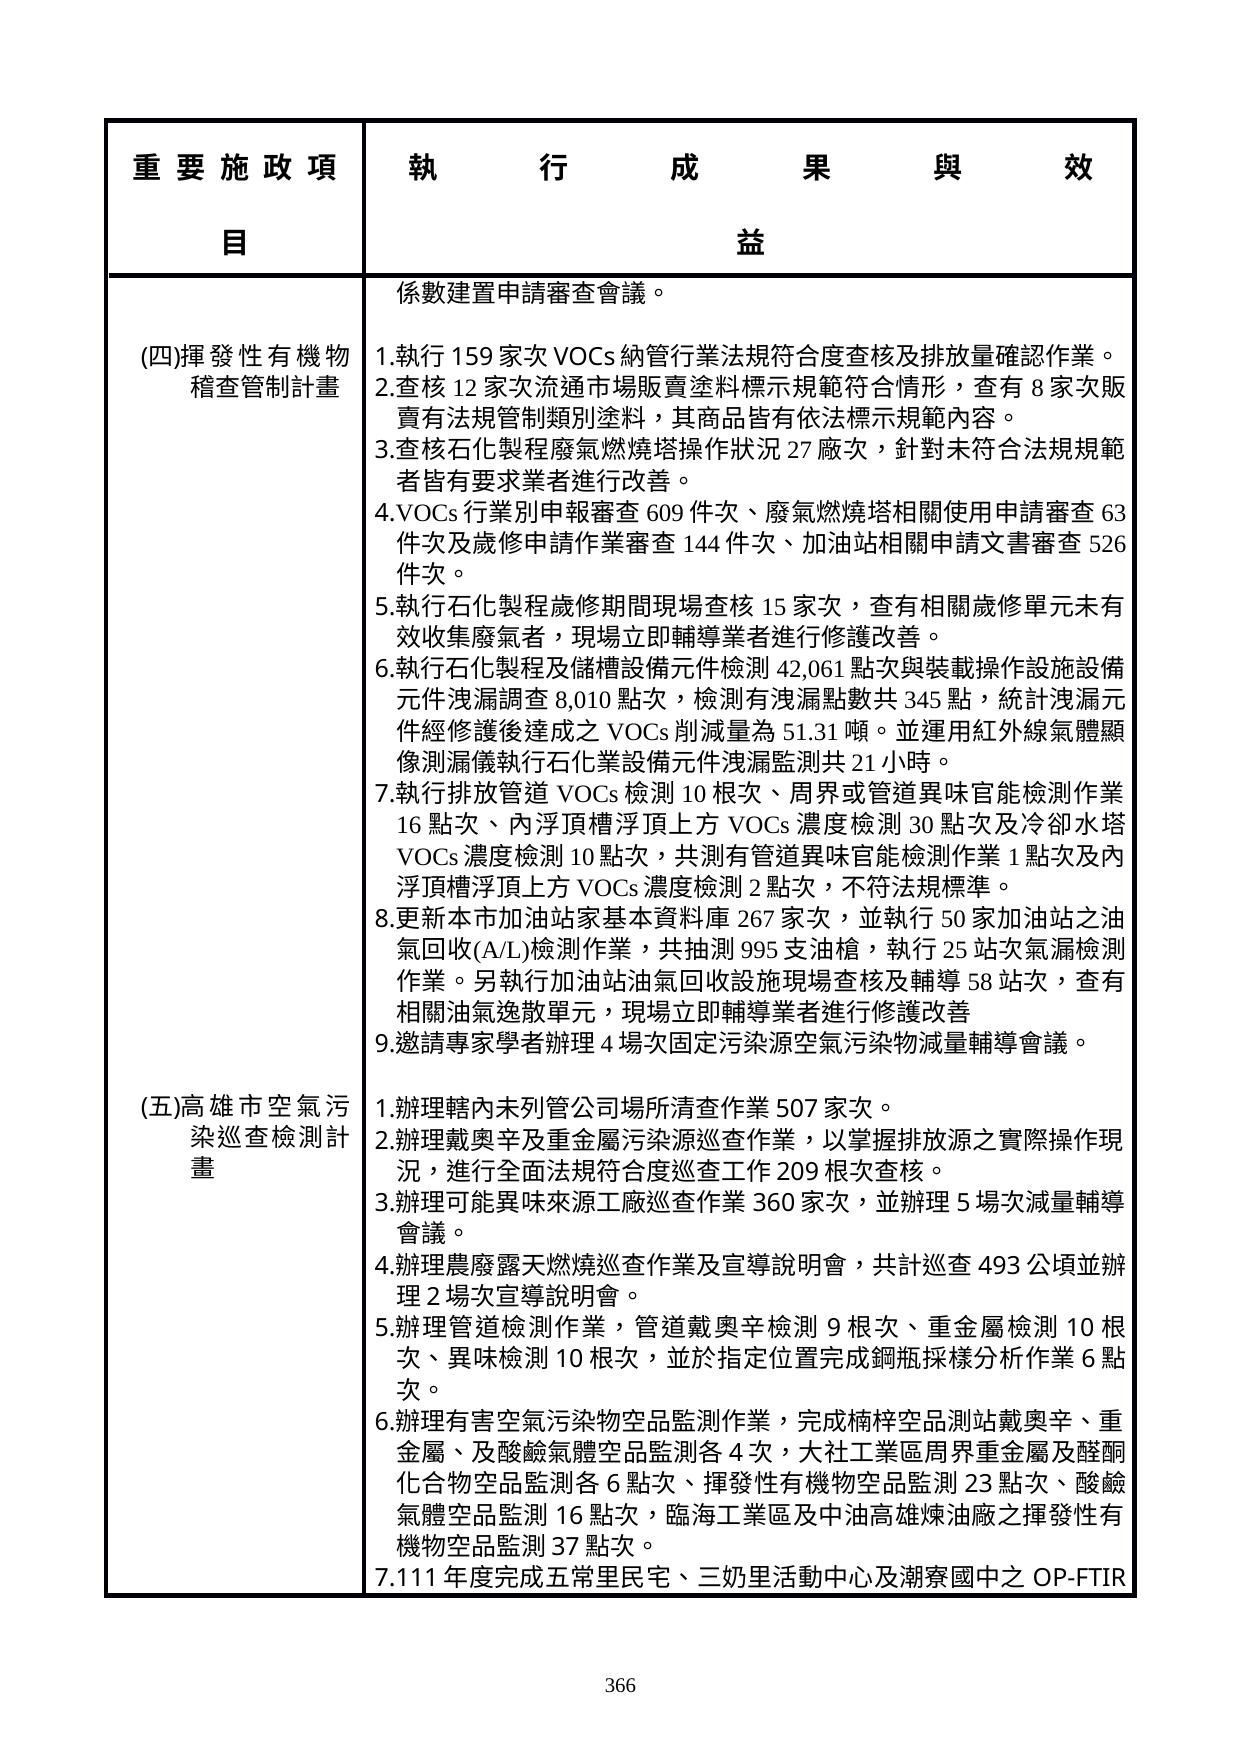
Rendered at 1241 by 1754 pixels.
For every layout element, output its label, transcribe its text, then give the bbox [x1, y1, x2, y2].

table_header 執 行 成 果 與 效 益 [366, 123, 1132, 273]
table_cell 壹、空氣污染防制及噪音管制 一、固定污染防制各項管制計畫 固定污染源許可管制計畫 固定污染源連續自動監測設施系統管理計畫 固定污染源空污費徵收計畫 揮發性有機物稽查管制計畫 高雄市空氣污染巡查檢測計畫 高雄市室內空氣品質管理計畫 高雄市餐飲業暨紙錢集中焚燒輔導計畫 高雄市補助餐飲業及攤商裝設或租賃空氣污染管末處理設備計畫 高雄市固定污染源總量管制管理計畫 二、逸散污染源管制各項計畫 加強街道揚塵洗掃計畫 營建工程空氣污染防制費徵收、審查暨查核計畫 河川揚塵管制 空品淨化區業務計畫 三、移動污染源各項管制計畫 降低機車空氣污染綜合計畫 執行柴油車排煙管制計畫 四、執行空氣品質維護管理計畫 空氣品質綜合研析及重點區域污染減量專案計畫 空氣品質惡化暨突發事故應變及防護計畫 高雄市精進空品感測器物聯網發展計畫 五、噪音振動管制 本市航空噪音補助 本市道路、鐵路及大眾運輸系統噪音管制事項 貳、土壤及水污染管理防治 一、水污染防治 流域污染調查與總量管理 民眾參與計畫 二、飲用水管理 飲用水水質監測及宣導 三、土壤及地下水污染防治 土壤及地下水調查及驗證工作相關計畫 土壤及地下水場址列管狀況 四、毒性化學物質管理 管制現況與宣導 五、環境用藥管理 管制現況與宣導 六、毒性化學物質災害防救 毒災聯防組織建置與訓練 毒災防救演練 參、垃圾集運、一般廢棄物回收、環境消毒及病媒防治、溝渠清疏、公廁管理及整修 一、垃圾集運、與資源回收 垃圾清運維護市容環境 二、一般廢棄物回收 提升回收量，降低垃圾清運量 三、環境消毒及病媒防治 依據「高雄市登革熱生態滅蚊防疫計畫」，持續配合市府「孳檢為主，消毒為輔」之登革熱防治策略 辦理「高雄市滅鼠週」前發放，以防治家鼠危害 四、溝渠清疏 每年清疏各行政區，並將每日清疏作業情形上傳溝渠清疏平台公告市民周知 每年汛期前完成易淹水路段清疏作業 五、公廁管理及整修 推動「全面提升優質公廁精進計畫」，加強公廁維護檢查 六、補助汰換老舊垃圾清運車輛計畫(中央補助款) （一）低碳垃圾車補助汰換 七、資源回收工作計畫(中央補助款) 推動資源回收工作，暢通資源回收管道，提升資源回收成效 八、清潔隊隊員人力補充 清潔隊員甄試，陸續分發進用 肆、都市廢棄物處理 一、都市垃圾處理 以多元化處理垃圾並邁向自動化之管理 以「再利用為主，最終處置為輔 」之政策，推動垃圾零廢棄目標 以掩埋處理解決本市不可燃、不適燃及緊急時廢棄物 之清理問題 執行衛生掩埋場管理計畫 二、事業廢棄物管理 建立事業機構事業廢棄物處理資料，查核管理各列管事業機構及立案之事業棄物清除處理機構 伍、環境影響估及公害糾紛調處 一、環境影響評估 審查環境影響評估案件暨監督查核管理 宣導環境影響評估 二、淨零城市及永續發展 辦理高雄巿永續發展會會議 建構永續淨零城市 執行低碳永續家園執行計畫 執行綠色消費及採購業務推動計畫 成立ICLEI辦公室，積極參與國際事務 三、公害糾紛調處 強化公害糾紛處理機制 公害糾紛宣導 陸、環境教育 一、辦理環境教育相關事項 辦理環境講習及環教第19條查核 辦理環境教育宣導及活動 國家環境教育獎(初選) 環境教育設施場所及環境教育機構認證 補助辦理環境教育計畫及環境教育人員認證 社區及志工培力 重塑清淨海岸風貌 向海致敬-海岸清潔維護 柒、環境污染稽查 一、環境稽查 違反環境衛生 稽查工廠(場)、營建工地空氣污染與噪音稽查成效 二、水污染稽查 人民陳情水污染案件稽查 飲用水稽查 依據環保署「110年度飲用水管理重點稽查管制計畫」，針對本市各項飲用水稽查採樣項目辦理情形 捌、環境污染檢驗 一、環境空氣品質監測 人工監測站 自動監測站及監測車 二、環境水體水質監測暨檢驗 河川水質監測 湖潭水質監測 三、飲用水檢驗分析 四、其他空氣、水質、廢棄物等檢測(包含地下水、事業廢(污)水、廢棄物檢驗分析、異味污染物量測) 五、噪音及環境中非游離輻射監測 環境及交通噪音監測 環境中非游離輻射監測 六、實驗室QA／QC檢驗 能力試驗計畫 實驗室認證 玖、中區資源回收廠 一、業務管理 回饋設施及環保教育宣導業務 二、垃圾焚化業務 垃圾焚化規劃 垃圾焚化操作 三、岡山廠垃圾焚化業務 垃圾焚化規劃 垃圾焚化操作 拾、南區資源回收廠 一、業務管理 一般事務 回饋設施營運 二、垃圾焚化操作 營運業務 操作業務 三、仁武廠區 業務管理 垃圾焚化規劃 垃圾焚化操作 回饋金之執行使用 回饋設施營運 拾壹、整體風險管理(含內部控制)推動情形 [108, 274, 362, 1593]
table_cell 賡續推動許可制度；確認固定污染源污染物排放量資料，並建立資料庫；111年1月至12月共受理固定源設置49件次、變更5件次、操作59件次、異動305件次、展延343件次及補換發證145件次，共計906件。 核發設置許可證60件、操作許可證653件。 執行703條製程許可證法規符合度查核，未依據固定污染源操作許可證規定操作之製程，依法進行告發處分。 執行41根次公私場所排放口定期檢測現場監督作業，確保檢測公司均依照標準流程進行檢測，以維護檢測數據之公正性。 執行展延通知及資訊公開通知，共計381件及235件。 辦理1場次之空污改善會議。 本市公告應連線第一批至第五批公私場所共有31家工廠109根排放管道，除中鋼公司4根次無法裝設儀器之管道外，其餘皆已完成連線；而非公告對象自行連線共有8根。根據最新公告之管理辦法所有連線工廠應傳送即時資料，目前已全數進行即時資料傳輸。 執行各項功能查核：相對準確度測試查核25根次、相對準確度測試監督26根次、標準氣體查核27根次、不透光率查核16根次、不透光率監督20根次、二氧化氮查核20根次、法規符合度查核84根次及現場評鑑5廠次。 111年辦理「CEMS管理辦法宣導說明會」1場次。 執行110年第4季~111年第3季空污費申報建檔共5,443家次，空污費審查共5,443家次，其111年度追繳金額為658萬元。 以「空污費網路申報及查詢系統」為比較基準，藉由現場查核、上下游比對及與固定空氣污染源管理資訊系統比對等方式，強化數據正確性及確認業者申報方式之合理性。其111年度共追繳空污費658萬元。 統計111年1-12月辦理收繳空污費共5億0,974萬餘元。 執行本市110年度現場查核作業，空污費針對SOx、NOx、VOCs及TSP等污染物進行現場查核，共計完成275家次；排放量查核共計76家次。 111年度共辦理2場次法規暨申報系統使用說明會，共邀集259家公私場所與會輔導；辦理2場次高雄市汽電共生鍋爐生煤使用管控研商會議，協商減煤56.8萬公噸；辦理1場次揮發性有機物自廠係數建置申請審查會議。 執行159家次VOCs納管行業法規符合度查核及排放量確認作業。 查核12家次流通市場販賣塗料標示規範符合情形，查有8家次販賣有法規管制類別塗料，其商品皆有依法標示規範內容。 查核石化製程廢氣燃燒塔操作狀況27廠次，針對未符合法規規範者皆有要求業者進行改善。 VOCs行業別申報審查609件次、廢氣燃燒塔相關使用申請審查63件次及歲修申請作業審查144件次、加油站相關申請文書審查526件次。 執行石化製程歲修期間現場查核15家次，查有相關歲修單元未有效收集廢氣者，現場立即輔導業者進行修護改善。 執行石化製程及儲槽設備元件檢測42,061點次與裝載操作設施設備元件洩漏調查8,010點次，檢測有洩漏點數共345點，統計洩漏元件經修護後達成之VOCs削減量為51.31噸。並運用紅外線氣體顯像測漏儀執行石化業設備元件洩漏監測共21小時。 執行排放管道VOCs檢測10根次、周界或管道異味官能檢測作業16點次、內浮頂槽浮頂上方VOCs濃度檢測30點次及冷卻水塔VOCs濃度檢測10點次，共測有管道異味官能檢測作業1點次及內浮頂槽浮頂上方VOCs濃度檢測2點次，不符法規標準。 更新本市加油站家基本資料庫267家次，並執行50家加油站之油氣回收(A/L)檢測作業，共抽測995支油槍，執行25站次氣漏檢測作業。另執行加油站油氣回收設施現場查核及輔導58站次，查有相關油氣逸散單元，現場立即輔導業者進行修護改善 邀請專家學者辦理4場次固定污染源空氣污染物減量輔導會議。 辦理轄內未列管公司場所清查作業507家次。 辦理戴奧辛及重金屬污染源巡查作業，以掌握排放源之實際操作現況，進行全面法規符合度巡查工作209根次查核。 辦理可能異味來源工廠巡查作業360家次，並辦理5場次減量輔導會議。 辦理農廢露天燃燒巡查作業及宣導說明會，共計巡查493公頃並辦理2場次宣導說明會。 辦理管道檢測作業，管道戴奧辛檢測9根次、重金屬檢測10根次、異味檢測10根次，並於指定位置完成鋼瓶採樣分析作業6點次。 辦理有害空氣污染物空品監測作業，完成楠梓空品測站戴奧辛、重金屬、及酸鹼氣體空品監測各4次，大社工業區周界重金屬及醛酮化合物空品監測各6點次、揮發性有機物空品監測23點次、酸鹼氣體空品監測16點次，臨海工業區及中油高雄煉油廠之揮發性有機物空品監測37點次。 111年度完成五常里民宅、三奶里活動中心及潮寮國中之OP-FTIR連續監測各計365日，另新設大社工業區南側OP-FTIR測站並執行連續監測計275日。 執行室內空氣品質巡查檢測計302場次，包含本市公告列管場所及預公告新增場所。 執行17家公告場所稽查檢測作業及13家非公告場所標準值檢測作業，其中一間醫療機構二氧化碳濃度超標，經改善後已符合標準。 本年度總計核發189家自主管理標章，包括公告場所68家優良級標章、109家良好級標章；非公告場所10家優良級標章、2家良好級標章。 辦理2場次室內空氣品質自主管理標章宣導說明會。 辦理2場次輔導改善會議，提供具體改善方案或建議予場所，作為其室內空氣品質檢討及改善之依據。 111年完成104家次寺廟巡查作業，其中新增擴充巡查寺廟基本資料2家次、更新維護寺廟基本資料102家次。於三大節慶辦理紙錢集中燒活動，總收運量為823.39公噸，以功代金本年度配合環保署政策推動全國性以功代金超商平台募款活動，111年度本市共新增4家社福團體加入，目前參與之社福團體計有19家；111年度以功代金響應金額約為新台幣108.7萬餘元，並於8月21日配合「淨零綠生活澄清湖環湖走騎活動」進行以功代金現場擺攤宣導；結合南區廠及仁武廠新設置紙錢專用金爐推動平日紙錢集中燒活動，統計至12月31日，共收運32.6公噸。統計111年紙錢集中焚燒及以功代金成果，推估約可減少燃燒紙錢866.86公噸，減少粒狀污染物污染物排放量3.05公頓。 111年餐飲業巡查作業完成巡檢405家次，其中包含「行政院環境保護署-餐飲業空氣污染防制設施管理辦法」納管之一定規模餐飲業共計列管75個單位、344家餐廳；此外，針對非屬一定規模餐飲業巡查61家次；配合召開1場次「餐飲業法規宣導說明會」；另辦理國中小教育宣導會議5場次。 受理申請餐飲業及攤商裝設或租賃空氣污染管末處理設備案件，已完成補助43家餐飲業，共計新增靜電機74台、水洗機7台、異味處理機2台及活性碳吸附裝置4台，其中設備採用購置方式有78台、租賃有9台，每年可削減懸浮微粒1.441公噸、非甲烷碳氫化合物7.015公噸。 完成排放量減量分析作業：高屏地區空氣污染物總量管制第一期程共列管468家既存固定污染源，統計至第一期程最後四季，實際減量約10,527公噸空氣污染物。 已核發削減量差額共99件，TSP、SOx、NOx、VOCs核發量分別為769.1、5,552、7,793.1、2,718.9公噸；並已有完成73件差額交易移轉案件，總交易移轉量合計為2,135公噸，及已辦理30家次固定污染源空氣污染物削減量差額抵換作業。 已完成74家次公私場所提出新設或變更固定污染源污染物排放量增量抵換來源案件申請會審審核，包含17家次新設或變更達一定規模案件及57家次未達一定規模之設置或操作許可證申請案件。 統計目前尚有實際削減量差額證明有效期屆滿辦理展延前，須將指定10%差額限交易予不同法人，包含：粒狀污染物約70公噸、硫氧化物486公噸、氮氧化物744公噸、揮發性有機物133公噸。另為優先掌握各公私場所向環保局提出收回申請意願，環保局已於111年12月9日函文各公私場所。 採用2部中型油電複合動力洗街車及2部小型掃街機具，針對本市PM10濃度較高行政區域，進行加強街道揚塵洗掃工作，111年度共計完成機具洗街8,509.12公里、機具掃街4645.66公里。 推估TSP削減量：181.54公噸；PM10削減量：34.20公噸；PM2.5削減量：7.99公噸。 執行道路普查300條及作業現場自主查核30條。 完成洗掃作業前後街塵負荷檢測成效評估工作，平均街塵負荷削減率為55.30%、坋土負荷削減率為53.30%。 111年度1-12月營建空污費共徵收7,038件，徵收金額326,945,805元。 111年度邀請本市營建業主、承包商、公家機關、大型營造公司等單位，舉辦「營建工程空氣污染防制費查核及巡查管制宣導線上說明會」2場次；並辦理技術轉移教育訓練1場次。 111年度10月辦理「營建工地智能管制新模式」成果記者會1場次，廣邀媒體記者宣導新式空氣污染防制設備，以達宣傳效果。 111年度1-12月共計完成20,775處次營建工地、河川疏濬工程等之(稽)巡查及建檔作業。其中，假日巡查數量達1,207處次。 公共道路洗掃清潔維護：針對公共道路之管線工程及污染之公共路面清潔執行維護作業，111年1-12月共有57家工地及72家工廠認養洗掃工區周邊道路，以加強維護周邊環境，統計111年1-12月度總洗掃道路長度為42,919.32公里，推估TSP粒狀污染物減量達592.29公噸。 111年度於高屏堰110及111年採售分離週邊計畫(右岸出料)、高雄市第95期市地重劃工程、高雄市第96期市地重劃工程、儲槽新建工程、新加坡商英特格股份有限公司高雄路竹園區廠房新建工程，等5處架設CCTV監控作業即時監控系統架設，以即時掌握營建工地防制設施完善及現場施工情形。 111年度1-12月共完成10場工地周界TSP檢測，另完成15點次施工機具油品抽測，檢測結果皆符合法規標準。 111年度1-12月共完成施工機具調查108件，施工機具排煙檢測(不透光)60件，有57台施工機具檢測值符合儀器測定認定標準1.0 m-1以下，並核發施工機具自主管理標章共計28張，另輔導工地裝設濾煙器10台。 辦理本市固定源散性粒狀污染物稽巡查作業，統計111年度1-12月完成1,907點次巡查作業，其中180件為假日巡查或機關指定。 111年度1-12月執行本市工業區路面巡查作業，共計完成548處次，2處次路面髒污案件，現場已立即改善。 協助執行營建噪音巡查作業，統計111年度1-12月完成363點次檢測數。 111年度1-12月完成港區37個巡查天，並參與港區裝卸業者說明會議，提供空氣污染防制相關意見供高雄港務分公司及裝卸業者們參考。 111年分別完成高屏溪裸露灘地里嶺大橋至雙園大橋間例行性巡查119天次。 111年辦理2場次高屏溪沿岸校園河川揚塵防護宣導說明會，宣導人數共約398人次。 111年辦理2場次高屏溪沿岸區里河川揚塵防護宣導說明會，宣導人數共約423人。 111年辦理1場次高屏溪河川揚塵預通報中級演練，參與人數約58人。 111年辦理1場次與環保署、水利單位及屏東縣環保局召開揚塵防制聯繫會議，主要討論目前河川揚塵防制現況、裸露地改善區域規劃及提出未來建議工作事項，以利後續本市對河川揚塵防制作為。 111年完成2次高屏溪裸露灘地衛星影像面積調查。 完成拍攝1部河川揚塵防制宣導影片，於辦理各項河川揚塵防制宣導作業時，提供民眾觀看，以達宣導成效。 建置及維護高屏溪沿岸揚塵預警及通報系統，除提供即時空氣品質預警訊息外，並提供相關氣象背景資料，作為後續預警通報之參考。 111年完成4次高屏溪沿岸裸露地分佈狀況及周邊污染源空拍。 111年針對高屏溪沿岸易發生河川揚塵污染路段共進20,234.5公里洗街作業TSP削減量達279.24公噸、PM10削減量達52.6公噸。 依據『高雄市政府空氣品質淨化區設置及管理要點』，持續推動公私有土地或國有非公用土地設置空品淨化區，111年度共計核定13案空品淨化區，其中5案已完工，8案不及於當年度設置，保留至112年執行，5案新增綠地面積3072M2、5處綠牆新增綠地面積244M2。 建置空品淨化區進行線上自主提報以及線上申報系統。更新環保署及本市空污基金補助設置之空品淨化區相關基本資料庫、綠化減碳及污染物淨化量資料庫、成果現況網頁。 全面推動441處空品淨化區自主管理，本年度完成本市空品淨化區200處基地現場查核作業，428處(經扣除13處無法提報)配合自主管理線上提報，提報率達100%。 完成70處基地碳匯量測作業，調查喬木數量4,404株，碳匯量總計為1,946.0236公噸/年。 完成441空品淨化區基地之綠覆率百分比之查核紀錄，並計算其平均綠覆率為96.81%。 辦理1場次空品淨化區績優單位頒獎暨空污基金補助宣導說明會、1場次空品淨化區認養維護說明會。 拍攝空品淨化區宣導影片一部、2處（4場次）校園喬木碳匯量測教學、1場樹木碳匯宣導活動、1場環境教育宣導，製作宣導品505份。 輔導15處考評成績較差且有意願配合改善之空品淨化區，完成實質改善工作。 完成本市三個行政區（大樹區、旗山區、美濃區）全區裸露地調查，另加強仁武區裸露地調查，以上共計巡獲15筆裸露地，面積約為2.0889公頃，經輔導改善後，裸露地綠化或改善總面積約1.9687公頃，改善完成率94.25%。 媒合40家企業及11個社區，認養43處空品淨化區。 持續更新及維護空品淨化區資訊網。 篩選忠義國小、愛群國小、大寮國中3處空品淨化區，輔導設置3面植栽教育解說牌，提升校園淨化區周邊運用功能。 已完成車牌辨識作業共拍攝305,675輛次，已定檢數247,902輛次，經車牌辨識作業查驗行駛中車輛定檢完成率為81.1%。 完成機車路邊攔檢2,558其中不合格數295輛次，不合格率為11.5%；檢測不合格機車已完成複驗改善290輛次，複驗改善完成率為98.3%。 111年淘汰1-4期老舊機車共58,750輛。 至111年12月止空氣污染物削減量部分，NOX削減量為91.6噸，PM2.5削減量為19.5噸，NMHC削減量為447.7噸，CO削減量為1,272.0噸，主要的削減量來自定檢不合格機車調修改善、老舊機車淘汰、未定檢機車路邊攔檢不合格複驗改善。 受理申請汰舊1-4期車案件，完成審查並符合累計5,772件，已完成撥款補助累計共4,626件。受理高雄市汰舊並新購電動二輪車申請，完成審查並符合計3,266件，已撥款補助計2,631件，受理高雄市純新購電動二輪車申請，完成審查並符合計6,272件，已撥款補助計5,366件。另受理汰舊並新購七期燃油車申請，完成審查並符合計2,506件，已撥款補助計1,995件。 辦理機車排氣檢驗站線上教育訓練2場。 完成海報512張。 完成年度充電站巡檢工作65座及使用率低充電站拆除或轉移20座公共充電站。 完成年度汰舊老舊機車補助、機車排氣定檢、機動車科技執法噪音…等，相關宣傳及成效新聞稿3則及粉絲團文章製作8篇。 111年柴油車檢測排煙共14,034輛次，執行站內全負載及無負載檢測共計有9,975輛次，站內檢測不合格車輛有340輛，不合格率為約3.4%。 完成路邊攔檢排煙共387輛次,不合格為120輛次,整體不合格率為約31.0%。 柴油車油品檢查9,363輛次，抽油送驗40件進行含硫量檢測，其中有2件檢驗不合格，平均不合格硫含量濃度為46ppmw。 維護0800-721721免付費電話預約檢測系統。 落實推動柴油車自主管理制度共計簽約有5,692家，加入柴油車自主管理總車輛數共15,144輛次。 推動「保養為主、檢驗為輔」落實使用中柴油車保檢合一制度，環保局已完成13家柴油車認可保養廠，輔導建置執行排煙檢測能力，以落實車輛檢修品質，有效管制柴油車污染；推動認可保養廠授權為定檢示範站執行柴油車排煙檢測作業，共已有12家認可的保養廠檢驗能力評鑑合格，其中有9家已配合設立定檢示範站，協助檢驗本市柴油車輛，111年共計完成3,652輛檢驗，並提供檢測補助費用共711,000元。 推動「行動檢測站」到場檢測服務作業，結合柴油車自主管理措施，檢驗符合標準即可核發分級標章，並優先以公務單位做起，先公後私，逐步擴大服務對象。111年持續於高雄港區及台糖大型車停車場設置行動檢測站提供業者免費檢測服務；另外為管制配合運送四大超商之柴油物流車輛及進出焚化廠之廢棄物清除處理柴油車輛，協助至統一速達、捷盛運輸及億裕通運行動檢測服務；另外未擴增服務對象，協助至台電公司各營業處協助檢測作業。111年共計完成檢驗1,342輛，核發1,340張自主管理標章。 劃設本市第一期空氣品質維護區，已於110年8月5日完成公告，111年2月5日生效實施，管制範圍包含澄清湖、駁二藝術特區及壽山動物園等3處風景區，管制對象：出廠滿5年以上之柴油大客車，需有1年內排煙檢驗合格紀錄；出廠滿5年以上之燃油機車，需完成年度定檢。統計111年進出車輛符合率已超過9成。 劃設本市第二期空氣品質維護區，已於111年10月20日完成公告，112年4月20日生效實施，管制範圍包含高雄港區第一至第六貨櫃中心，管制對象:出廠滿5年以上之柴油大貨車及曳引車需有2年內排煙檢驗合格紀錄。 規劃本市鹽埕國民小學為第三期空氣品質維護區，出廠滿5年以上之燃油機車，需完成年度定檢，已於111年10月17日送環保署審查。 鼓勵燃油市公車汰換為電動市公車，每輛汰換補助30萬元。 蒐集本市及鄰近空品區環境背景與空品資料，以瞭解環境負荷及空氣品質現況。本市懸浮微粒濃度及臭氧小時平均值109年已達空氣品質標準且皆符合二級防制區標準、細懸浮微粒(PM2.5)標準(手動)檢測方法監測的年平均濃度已由102年30.7μg/m3降至111年12月底16.9μg/m3。 分析本市空氣品質監測站監測資料。 整合分析轄區內各類污染源空氣污染物排放清單。 依空氣品質現況、未來發展趨勢及本市地方特色，研擬各項空氣品質管理目標與對策，並檢討修正本市空氣污染防制計畫。 協助有效管理各項空污執行計畫及定期追蹤檢討執行成效。 整合各項空氣品質管理成效宣導成果，並辦理1場次成果發表宣導活動，參與人數達2500人。 空氣品質管理中心系統中建置緊急應變查詢處理系統，整合GIS圖資功能，提供空氣品質資料、氣象資訊、工業區環境監測資訊、CEMS資料、固定污染源相關查詢功能，並於地理資訊系統內以圖示、圖表顯示查詢結果；另提供固定污染源行動資料庫，包括後端支援伺服器資料與終端平板電腦設備同步，提供同仁可於外部查核直接調閱相關資料。 維護OPEN DATA資料格式，提升資訊公開化。 視空氣品質狀況，啟動空氣品質惡化相關防制措施，111年共啟動143天。 107年建置感測物聯網初期，於本市四大工業區內設置感測器；108年擴大至北高雄及小型產業聚落，109年則加強交通源感測；於110年度針對全數感測點位進行重新盤點，針對「民眾陳情熱區」、「工業區鄰近社區」及「縣市邊境」強化並遷移點位新設，以提升本市整體感測能量。 111年度共完成全數1,350點微型感測器目視檢查作業2輪(累積2,700點次)及558台抽樣比對作業，另110年及111年度環保署委派第三方查核作業其滿意度達93.8%及90%，符合環保署相關規範，透過完整多元查核確認，確保整體感測數據品質。 定期分析本市空氣品質微型感測點監測數據，掌握污染熱點區域及好發時段，作為空氣污染稽核輔導應用參考，以提升稽查成效，相關計畫運用微型感測器感測分析之污染熱區，於111年1月至12月成功裁罰件數為18件，累積開罰529.904萬元。 111年1月至12月針對重大污染事件，提供即時空品資訊，判斷污染影響範圍，縮短應變時間，對於火災、揚塵污染、工廠異常運作等累積應用62件次。 111年辦理4場次空氣品質及空氣污染認知宣導活動，建立大眾對於空氣盒子、微型感測器數據與環署測站的差異認知。 111年度審查案件數，合計共6件。初審及現勘後全數合格，已函送高雄國際航空站辦理後續複審事宜。 交通噪音監測：111年度完成本市各噪音管制區民眾陳情交通噪音監測共13件。 配合行政院環境保護署年度工作重點，執行「111年度工業區水污染防治管理計畫」，稽查324次、採樣324次。 推動排放許可、申報制度，以確實有效管制污染源；111年列管之水污染源3,343家，包含公共下水道系統6家、社區下水道系統100家、工業區下水道系統11家及指定地區場所專用下水道29家，餘為排放地面水體者之事業單位3,197家，均依法要求申請廢(污)水排放許可證(文件)列管。 截至111年12月底轄境內水污染防治許可案件共1,262件，依申請案件類別統計，申請水污染防治措施計畫者有329件、排放地面水體許可證145件、簡易排放許可文件229件、貯留許可文件99件、營建工地逕流廢水削減計畫394件、廢水管理計畫9件、試驗計畫書3件、CWMS措施說明書及確認報告書54件。 另督促事業及污水下水道系統依規定設置廢(污)水處理專責單位或人員，目前實際設置專責單位90家，甲級專責人員94家，乙級專責人員289家。 落實使用者付費原則，針對本市排放地面水體之事業完成169家次水污染防治費查核作業。 配合行政院環境保護署年度工作重點，推動畜牧糞尿資源化政策，111年輔導24家畜牧場核准使用沼液沼渣作為農地肥份使用。 獲環保署補助建立轄內沼液沼渣肥分使用運輸施灌體系，統計至111年12月31日止，共完成沼液集運2481趟次、集運施灌量9362.5噸。 111年9月16日辦理1場次水污染教育訓練，對象為環保局人員，教育訓練課程為：「新水系統簡介及操作技術轉移活動」。 111年度辦理事業水污染防治法規說明會於7月25日、7月27日、8月22日、8月23日、9月6日及10月5日、10月12日、10月13日的上下午，共11場，對象為本市列管事業(包含畜牧場、社區大樓等)，說明會主題為「畜牧業水污染防制法暨資源化期程說明暨常見違規樣態說明」、「已通過用戶(畜牧戶、農戶)進行沼液沼渣施灌說明」、「新申請媒合沼液沼渣農地肥分使用說明宣導」、「111年高雄市水污染防治法法規宣導說明會」等。 於111年9月19日公告修正「後勁溪流域廢(污)水氨氮排放總量管制方式」，並即日生效。 辦理「水環境巡守隊淨溪淨川暨水質檢測活動」共計13場約460人參與。 於111年12日4日辦理水環境巡守隊成果發表會，感謝水環境巡守志工這ㄧ年來，對高雄市區內水環境品質辛苦的維護，及增進巡守隊彼此間的交流，加強巡守隊與環保局間的聯繫。 持續監控本市飲用水水質、並加強進行自來水水質監測、包盛裝飲用水水源水質稽查與水源供應許可證之核發，掌握水質狀況，以確保本市飲水之安全。 執行自來水配水系統用戶管線固定點採樣共完成562件，合格562件，合格率100%，不合格項目已立即要求自來水事業改善完成；簡易自來水抽驗水樣8件，合格8件，合格率100%。 執行自來水淨水場水源水質稽查計48場次，合格率100%；執行簡易自來水水源水質稽查計9場次，合格率100%。 執行飲用水連續供水固定設備稽查430件，合格率100%；抽驗水質323件，合格率100%。 執行自來水水質處理藥劑稽查12件，合格率100%；採樣檢驗藥劑12件，合格率100%。 執行包裝及盛裝飲用水水源查驗29件，合格率100%；盛裝水站(加水站)核發水源供應許可證364件次，稽查196件次。 飲用水水源水質保護區或飲用水取水口一定距離內之土地申請查註案件476件，查註地號為3300筆。 天然災害發生時，飲用水安全維護之宣導： 111年5月16日飲水設備維護好，你我飲水沒煩惱/高雄市政府環境保護局臉書。 111年7月24日飲水設備維護好，你我喝水沒煩惱/高雄市政府環境保護局臉書、環保局稽查飲用水設備及抽驗水質均合格/中華日報、飲水設備維護好，你我喝水沒煩惱/蕃薯藤。 111年度辦理「安全飲用水宣導」之活動於111年3月21日、3月23日、6月17日、7月26日、8月24日、10月21日共辦理9場次，參與人數共計836人，對象為高雄市加水站水源供應業者、民營運動場館及學校師生，宣導主題為「安全飲用水、水源供應許可管理辦法、飲用水連續供水固定設備使用及維護管理辦法」及「DIY簡易淨水系統實作」等。 111年度高雄市土壤及地下水調查及查證工作計畫： 完成305組土壤樣品及60口次地下水監測井採樣分析工作業。 執行本市548口地下水監測井巡查作業暨98口外觀維護、25口井體修復、69口井況評估、14口再次完井、5口異物排除、1口標準監測井設置、22口標準監測井廢井、27口簡易井設置及5口簡易井廢井等作業。 每月一次場址現場監督查核工作。 協助2件法律訴訟案、1件次法律訴願案。 辦理5場次(15小時)土壤及地下水污染整治技術與相關法令教育課程、3場土污法相關法規說明會及5場次校園土壤及地下水污染預防觀念宣導說明會。 辦理線上審查本市今年4次約907家貯存系統申報資料；執行本市16處地下儲槽系統基本資料及法規符合度查核及20處具高污染潛勢地下儲槽系統預防性體檢工作，並協助審核。 執行並完成386處地上儲槽系統法規符合度確認及輔導工作。 「高雄市地下水污染場址管理計畫(計畫期程至111年6月)」： 工業區場址定期監測管理，針對4處目標工業區與場址之監測最佳化與評估污染團變動，並建立工業區污染潛勢風險地圖。本計畫四季(109年09月至111年03月)一共完成地下水採樣254口次，包含臨海工業區60口、仁美地區23口、楠梓園區147口與高雄園區24口等四處工業聚落，掌握污染濃度趨勢變化。 執行中油大林廠油槽區高污染潛勢土壤調查點位，共計56點次；豐枯水期地下水採樣調查，共計10口次。 完成建置4處污染工業聚落污染潛勢風險地圖及模擬污染情形。 仁美模場共完成3次藥劑灌注、3次甲烷抑制劑投入及執行21次現場採樣。 111年05月31日辦理HGCP模式模擬教育訓練1場次，對象為環保機關承辦，教育訓練課程為：「HGCP模式模擬技術教育訓練」。 「高雄乙烯事件緊急應變暨周邊場址監督管理計畫(計畫期程至111年8月)」： 完成乙烯場址應變後污染通量評估24組及場址周界豐水期監測6組，掌握應變成效及地下水周界變化。 完成乙烯場址緊急應變，累計涵蓋高濃度污染回收約5.345公噸及地下水生物循環系統進行污染邊界攔阻，添加生物營養鹽累計約3,021.9L，使下游周界標的污染濃度因大幅下降99 %。 完成乙烯場址專家諮詢委員會1場次、教育訓練2場次及影像記錄1件次。 完成設置原住民會館連續氣體監測器，並配合每周FID監測至少1次。 專案管理苓雅區及前鎮區4處污染場址，並每月定期巡查。 「中油高煉廠土壤與地下水污染監督管理與專業技術支援計畫(計畫期程至113年10月)」： 執行第三區土壤污染改善完成查證作業，計執行160點次土壤VOCs及TPH分析作業。 執行第1-1區及第三區地下水污染改善完成查證作業，計設置22口簡易井、9口標準井，及執行30口次地下水VOCs及TPH分析作業。 執行第三區離地改善土方改善完成查證作業，計執行61點次土壤VOCs及TPH分析作業。 執行第1-1區土壤及地下水污染改善完成查證作業，計執行5點次土壤VOCs、TPH分析作業及設置2口簡易井、執行2口次地下水VOCs及TPH分析作業。 累計執行70次第三區改善區每日巡查作業及55次第四區周界異味巡檢作業(每2週1次)，另執行24次廠內列管場址現場查核作業(每2週1次)及12次廠外列管場址現場查核作業(每月1次)。 協助辦理6場次中油高煉廠監督查核會議。 完成123件報告審查及協助辦理17場專案分組會議。 「高雄市鼓山區內惟段九小段54及55地號污染場址調查評估計畫(計畫期程至112年12月)」： 完成54及55地號第一階段土壤補充調查採樣及現場篩測，共計執行50點次土壤重金屬分析作業,總採樣進尺數量198公尺。 完成54及55地號第二階段土壤補充調查採樣及現場篩測,共計16點次,總進尺58m。 累計執行8次控制場址巡查，每次共4場次(每月1次)，另有完成一次空拍巡查作業（每半年一次）。 完成承諾廠址三維數位圖資拍攝。 「110年度高雄市土壤及地下水品質監測及管理計畫(計畫期程至111年5月)」： 每月一次場址現場監督查核工作(彌陀區及燕巢區)。 完成37組土壤樣品分析及110口地下水監測井採樣分析工作。 協助辦理1件法律訴訟案。 每四個月定期審查本市加油站申報資料；執行本市21處地下儲槽系統基本資料及法規符合度查核。 完成土污法八九條公告事業判定580件；土壤污染評估調查及檢測資料審核21件；公告事業現場查核25家。 辦理1場次土壤及地下水污染整治技術與相關法令教育課程或訓練。 「111年度高雄市土壤及地下水品質監測及管理計畫(計畫期程至112年5月)」： 每月一次場址現場監督查核工作(彌陀區及燕巢區)。 完成51組土壤樣品分析及9口地下水監測井採樣分析工作；1口2"監測井設置。 協助辦理1件法律訴願諮詢服務。 每四個月定期審查本市加油站申報資料。 完成土污法八九條公告事業判定1054件；土壤污染評估調查及檢測資料審核43件；公告事業現場查核40家。 辦理2場次土壤及地下水污染整治技術與相關法令教育課程或訓練。 本市已公告及列管之土壤、地下水污染場址總計62處，包括16處整治場址、39處控制場址、4處應變措施計畫場址及3處地下水受污染限制使用地區，列管面積約664公頃。 本市111年度異動公告列管之土壤、地下水污染場址為1處，由控制場址變更公告為整治場址。 本市111年度解除公告列管之土壤、地下水污染場址總計9處，包括2處整治場址、7處控制場址及3處應變措施計畫場址。 本市111年度合併公告列管之土壤、地下水污染場址總計5處，其中2處「楠梓區高楠段410、411地號」及「楠梓區高楠段27等21地號」合併為「楠梓區高楠段410等23筆地號」；其中3處「楠梓區高楠段324等5筆地號及後勁段月眉小段735地號」、「楠梓區高楠段327等3筆地號」及「楠梓區高楠段405等8筆地號」合併為「高楠段327等13筆地號及油廠段10地號」。 111年度共召開本府土壤及地下水污染改善推動小組2場次及專案分組委員44場會議。 輔導本市493家列管毒化物業者依毒性及關注化學物質管理法規定運作，現場輔導查核共計863家次，告發18件，辦理毒性化學物質運送聯單報備及變更共56,909件。 審核及核發毒化物許可證、登記文件、核可文件、關注化學物質核可文件、專責人員設置等新申請、換發、補發、展延、註銷案件共677件。審核「危害預防及應變計畫」、「運送之危害預防及應變計畫」、「應變器材、偵測及警報設備設置及操作計畫」共488件。 會同警察及監理單位人員實施「高雄市加強毒性化學物質運送管理聯合輔導稽查實施計畫」，計畫期間計攔檢113車次，攔查結果符合規定。 因應行政院環境保護署於110年8月20日日公告硝酸銨及氫氟酸為具危害性關注化學物質，111年度針對公告前已運作具危害性關注化學物質硝酸銨及氟化氫之業者執行查核輔導共60家次，輔導運作業者應於公告規定期限完成運作紀錄申報、容器包裝標示、取得核可等相關規定事項。 本年度邀請專家學者針對毒化物運作業者發生毒化災或火警事故，並擇毒性化學物質達分級運作量之業者執行現場勘查輔導，提供毒化物運作業者改善建議，共5家。 111年3月23日辦理2場次毒性及關注化學物質管理法規宣導及系統操作說明會、111年8月2日辦理2場次毒性及關注化學物質管理法規宣導及系統操作說明會、111年11月30日辦理1場次毒性及關注化學物質管理法規宣導暨系統操作宣導說明會。 111年3月2日及111年11月28日辦理2場次學校安全使用化學物暨食安宣導活動、災害防救疏散避難宣導活動及演練及運作化學物質宣導說明會。 111年12月22日辦理1場次毒化物釋放量減量暨毒災聯防組織成果宣導交流會。 加強環境用藥製造、販賣業及病媒防治業之查核，並辦理環境用藥製造、販賣業及病媒防治業之許可執照審核，共計列管環境用藥製造業3家、販賣業61家、病媒防治業194家、告發處分55件。 111年1至12月依據環境用藥管理法相關規定，加強偽造、禁用、劣質環境用藥及其標示查核，計查獲偽造、禁用、劣質環境用藥36件；執行市售環境用藥標示查核901件，環境用藥廣告查核240件。 環境用藥宣導： 111年03月06日發布新聞稿選購「有照」環藥商品，切勿「無照」上網販售、111年06月11日於新聞稿及社群網站發布「害蟲防治找專業 環境清理最重要」、111年4月4日發布社群網站環藥小學堂-安全用藥沒煩惱、111年6月8日聯合報111年夏季旅遊專刊刊登「環藥選購看字號，網路販售需有照」、111年6月11日於新聞稿及社群網站發布「害蟲防治找專業 環境清理最重要」、111年8月12日發布社群網站偽造環藥勿網拍 合法輸入省荷包、111年10月05日發布社群網站選購環「藥」有4「要」安全用藥沒煩惱。 111年6月24日辦理1場次環境用藥法規宣導說明會、111年11年11日辦理2場次環境用要法規及資訊系統操作說明會。 除草劑宣導： 111年03/12、04/25、05/15、06/27、07/19、08/13、08/31、09/19、10/08、12/19於社群網站宣導非農地禁用除草劑、111年11月12日發布社群網站環藥使用照步來 無照廣告尚母湯。 毒災聯防組織編制規劃： 本市列管毒性化學物質運作廠商達447家，為能即時於毒性化學物質災害事故發生時，迅速啟動聯防組織成員協助救災，依區域及毒化物特性分為13組，並不定期辦理相關訓練課程，以加強現場應變人員對毒災處理程序及應變設備操作之熟悉程度。 毒災聯防組織訓練： 111年4月22日辦理內部教育訓練及技術轉移1場次，課程內容為「運用毒災防救管理資訊系統進行毒災線上沙盤推演」、「攜帶式氣體偵測器進行原理操作及維護保養說明」。 111年10月17日辦理內部教育訓練及技術轉移1場次，課程內容為「壓力情境體驗迷宮實作」、「災害現場資訊及溝通技巧」。 111年04月21、25日、111年5月3、12日、111年9月26日邀集本市毒災聯防組織成員，辦理「111年度高雄市毒災應變單位及聯防小組緊急應變實作訓練」，共計10場次。 無預警通聯測試： 針對本市毒化物運作業者辦理毒化物運作場所災害通聯測試，111年度共計辦理33場次。 現場無預警測試： 針對本市毒化物運作業者辦理現場無預警測試及毒災沙盤推演，以隨機抽測方式對工廠單位進行施測，由現場人員立即進行應變處置，加強廠方救災應變能力，111年度共計辦理23場次。 111年3月31日本市配合辦理「高雄市111年全民防衛動員暨災害防救(民安8號)演習」。 111年11月22日辦理「111年度毒性化學物質災害應變中心開設模擬演練暨災害防救工作會議」。 111年11月28日辦理「高雄市前鎮區毒化災疏散避難宣導活動及演練」。 111年12月6日辦理「高雄市毒性及關注化學物質災害應變演練」。 擇定本市仁武及大社工業區作為本年度災害疏散避難規劃之標的。藉由ALOHA模擬模式針對大發工業區範圍內之毒化物運作場所進行毒化物災害風險潛勢分析，並將風險潛勢結果透過地理資訊系統進行圖層套疊，評估鄰近收容點之適切性。 每週垃圾清運5日，全年清運467,677公噸。 本市實施垃圾不落地措施，包含各級公私立學校，民眾配合良好，不僅減少垃圾堆置點及髒亂產生，同時提升市容景觀。 維護市容環境，每日執行人力清掃慢車道，111年人力清掃街道面積 1,627,879,479 平方公尺；111年掃街車清掃快車道面積 354,543,891平方公尺。 廚餘回收每週隨垃圾車回收5日，111年廚餘回收量41,955公噸，回收率2.97%。 資源回收每週每條清運路線由資源回收車回收2日，111年資源回收量883,858公噸，回收率62.61%。為維護市容觀瞻及增加停車位，廢棄車輛委託民營拖吊，111年移置汽車373輛、機車2,195輛。 「高雄市巨大廢棄物回收再利用廠」， 111年度巨大廢棄物回收再利用18,179公噸、回收再利用率90.310 %。 與環保杯租賃業者(杯特股份有限公司)合作，成功輔導17家業者及40家門市加入推動循環杯租借服務，總計借出3,568杯，循環杯平均使用率0.6%。 111年輔導高雄市願意提供環保外送服務共計有88家業者，總計環保外送494次，減少32,940個一次用免洗餐具使用(包含紙餐盒、免洗筷及塑膠湯匙等)，預估減少450.18公斤一次用產品垃圾量。 辦理111年度回收達人資源回收兌換活動(含區隊活動)、廢乾電池限時競賽回收月活動及希望種子資收站兌換活動，回收廢乾電池7,400公斤。 查核輔導政府部門、學校、百貨公司及連鎖速食店等一次用塑膠吸管使用情形254家次(1至11月)。 登革熱防治作業持續配合市府「孳檢為主，消毒為輔」之登革熱防治策略，除進行本府各機關、學校、團體及公私場所登革熱病媒蚊孳生源之清除、輔導及檢查外，並特別加強宣導一般民眾對於室內外環境孳清工作之重視。 環保局所屬各區清潔隊配合各區公所列管之空地髒亂資料，由區公所先行確認複查後，函請環境髒亂空地之所有人限期改善，並由環保局配合督促改善。若屆期經稽查仍未改善，環保局則依廢棄物清理法予以告發處分。 針對確定及疑似病例個案周遭，加強其室內外緊急防治工作(含孳生源清除、孳生源檢查及戶內外消毒)。 111年仍配合本府『生態滅蚊』之策略，工作上則以『孳檢為主、消毒為輔』，實務上由環保局登革熱防治隊及各清潔隊於平日進行室內外孳檢工作，於有發現孳生源時，再進行必要之噴藥消毒工作，一方面避免藥劑噴灑過度污染環境及病媒蚊產生抗藥性、一方面亦避免民眾因過度噴藥爆發民怨。 針對登革熱高風險及列管場域，由登革熱防治隊及各區隊派員續進行孳檢工作以降低病媒蚊密度，另為呼籲民眾落實登革熱居家防治，落實執行公權力並搭配各里進行家戶宣導，由家戶自身做起，務求滅絕病媒蚊孳生源。並由登革熱防治隊繼續佈放誘殺桶，持監測本市病媒蚊的密度，將所收集數據來反映該區成蚊密度，供各區級指揮中心作為參考。 111年輔導檢查清除12,595里次、清除髒亂點32,119處、清除孳生源140,929公斤。孳生源投藥28,672處、總消毒面積10,100,940㎡；登革熱病媒蚊防治工作總投入人力68,685人次 依據「高雄市登革熱生態滅蚊防疫計畫」，111年度本府維持執行1次預防性定期戶外消毒工作，避免噴藥過度造成環境污染及蚊蟲抗藥性影響防疫，並於實施前先函請各區公所，轉知所屬各里辦公處及里民配合居家環境整頓以提昇防治效果，實施期間為111年3月28日至5月31日；餘則針對登革熱個案或特定事件造成之環境衛生不良區域實施消毒作業。 訂定111年度全市家鼠防除工作計畫，並採購滅鼠藥劑於3 月21日至3月26日辦理「高雄市滅鼠週」前發放。以及宣導民眾「做好環境整頓、投以滅鼠餌劑為輔」之正確防除觀念，以防治家鼠危害，維護居家環境品質。 每年年底由各區隊提報來年各行政區清疏目標及路段，並將每日清疏作業情形上傳溝渠清疏平台公告市民周知，另發現水溝結構異常將立即通報相關單位進行改善，務使市區排水順暢，保護市民生命財產安全。 111年3,036公里，清疏污泥重量23,639公噸。 每年汛期前完成各行政區域易淹水路段清疏作業，提升易淹水路段排水順暢度，並於豪雨特報及颱風期間，請各區隊再次加強轄易淹水及低窪路段洩水孔巡檢作業，以確保排水順暢。 配合環保署推動「全面提升優質公廁精進計畫」，逐年辦理公廁特優場所認證，加強公廁維護檢查，檢查結果函送權管單位改善。 每月將彙集各區隊公廁檢查成績報表，提報環保署EcoLife網頁系統。 111年檢查66,071座次。環保局負責維護公廁85座。 為支援提供本府各機關團體、市民辦理各項活動使用，環保局備有流動廁所2輛，111年度租用64車次，租金收入136,000元。 111年行政院環境保護署，低碳垃圾車補助汰換6輛(6立方公尺垃圾車1輛、10立方公尺垃圾車4輛及12立方公尺垃圾車1輛)。 推動執行機關加強辦理資源回收工作，利用勤前教育、勞安訓練及教育訓練課程，加強宣導回收清運及貯存之作業及規範。 配合環保署推動資源回收相關工作，包括補助1處夜市商圈設置資源回收設施；於商、漁、游憩港設置1處資源回收站，加強對漁商港口船舶宣導；輔導50處集合式住宅資源回收貯存空間增設多種分類設施並加強環境美化，補助52處社區及12處學校機關購置資源回收設施。 加強轄區責任業者約3,555家及販賣業者列管約5,384家，主動稽查商品是否確實標示資源回收標誌及是否依規定設置資源回收設施。 落實回收處理業的管理，針對轄區達一定規模登記為回收處理業者79家，未達一定規模回收業者204家，實施輔導事宜，以有效落實形象改造工作。 加強辦理資源回收宣導活動場次達271場以上，並藉由電子媒體或平面媒體提升宣導效益，媒體宣傳(導)則數達173則，另為配合環保署政策，加強廢照明光源防破宣導、二次電池回收宣導、廢紙容器與廢紙分開回收宣導、玻璃分色宣導及電子電器逆向回收宣導工作。 配合環保署辦理已登記責任業營業量查核專案計畫，藉由查出短報或漏報等不實申報情事，提升本市轄內業者繳交資源回收清除處理費之稽徵成效，111年度查獲短漏金額約677萬5203元。 為因應本市清潔隊人力不足與儲備人員用罄問題，業已公開辦理「110年清潔隊員甄試」，總計錄取850名正、備取員額，冀可有效補足至113年之人力缺口。 其中正取人員172名及第一梯次備取人員35名、第二梯次備取人員86名、第三梯次備取人員17名均已報到進用；第四梯次備取人員預訂112年1月6日分發，同年2月6日正式至分發單位報到；賸餘備取員額將依序通知進用，原則於每年1、4、7及10月辦理相關作業。 行政院環境保護署111年度辦理「111年度垃圾焚化廠查核評鑑」本府榮獲「特優」。 行政院環境保護署111年度辦理「110年度垃圾焚化廠焚化底渣再利用查核評鑑」本府榮獲「優等獎」。 執行垃圾焚化底渣委託及自辦篩分再利用處理計畫，111年度1-12月再利用處理中區、南區、仁武、岡山資源回收廠產出底渣共189,127公噸。 輔導轄內再利用機構新設申請：為落實我國推動廢棄物管制政策以「資源循環零廢棄」為目標，透過源頭減量、重覆使用、物料再生、能源回收等政策，輔以「物質永續循環利用」及「資源利用效率極大化，環境衝擊影響極小化」，積極推動廢棄資源循環整合，降低以焚化或掩埋之處理方式，經統計111年，本轄領有再利用檢核身分之再利用機構共計399家。 輔導轄內既設再利用機構提升量能：統計111年，事業廢棄物再利用率共計91.2%。 清運處理本市水肥公民營清除處理機構清除之水肥，轉運至污水下水道系統處理廠處理，111年度共處理本市水肥77,932.01公噸。 111年度環保局大寮衛生掩埋場處理本市廢棄物溝泥計23,647.18公噸，民生污水處理廠(水利局轄管)污泥計6,059.22公噸。 111年度環保局路竹簡易衛生掩埋場、燕巢區區域性一般廢棄物衛生掩埋場妥善處理本市中、南區資源回收廠及岡山、仁武焚化廠產生之飛灰衍生物共計71,721.6公噸。 辦理南星計畫中程計畫暨各掩埋場第十六期環境品質監測計畫。 西青埔衛生掩埋場辦理沼氣再利用發電，111年度共處理沼氣計284.271萬立方公尺，發電量計454.83萬度。 已封閉復育完成之大社與旗山垃圾掩埋場設置再生能源太陽光電發電，111年度發電度數計192萬度。 行政院環境保護署辦理環保局公有掩埋場第三級查核，路竹阿蓮掩埋場查核結果無扣點，另參與查核營運中掩埋場-路竹場查核結果無扣點(本次查核改採扣點方式)。 持續擴大列管事業廢棄物產源：落實執行行政院環保署公告「應以網路傳輸方式申報廢棄物之產出、貯存、清除、處理、再利用、輸出及輸入情形之事業」及公告「應檢具事業廢棄物清理計畫書之事業」，111年列管公告對象高雄市共計4,176家。 持續辦理廢棄物清除處理機構許可管理業務，強化審查時程控管，廢棄物清除及處理機構111年許可證核發件數501件。 111年度辦理公民營廢棄物管理及事業廢棄物網路申報管制系統之勾稽管理、申報查詢、輸出境外及稽查管理共計7,362次、裁處670件、處分金額14,482,400元。 持續辦理事業機構之事業廢棄物清理計畫書審查，共計審查通過2,982件。 配合地檢署，環保警察第三中隊及協同南區環境督察大隊執行公害犯罪聯合稽查，以有效嚇阻不肖業者，任意違法傾棄破壞環境情事，111年度共執行8場次，移送保七偵辦案件共計8件。 本市目前列管環評案件計204件，111年本市列管環評案件清查、監督查核作業及後續查核案件改善追蹤件數為193件。 本市環境影響評估審查委員會共計召開4場次，審查案件12件次(4件次環境影響說明書、4件次環境影響差異分析報告、4件次變更內容對照表)；本市環評專案小組初審會議，共計召開31場次，審查案件31件次。 111年9月15日辦理1場次環境影響評估審查暨監督查核法規宣導說明會。 「高雄市政府永續發展暨氣候變遷調適會」，111年邁入第6屆，因應110年11月17日大會時委員建議調整工作組別，環保局(永續會秘書處)參考行政院國家永續發展委員會組織架構調整本市永續會架構，將工作小組濃縮為綠色經濟組、永續願景組、永續安全組、永續教育組及永續環境組等五組，各工作小組自111年5月起陸續召開工作小組會議，111年11月2日召開大會，檢討年度執行成果。 高雄市第二本「2022 高雄市自願檢視報告」(VLR)，以「永續淨零城市」作為本年度VLR主軸，並依據「增綠減碳、智慧科技、循環經濟、綠交通、低碳社區及永續扎根」等六大主題，其中摘錄與減緩及調適相關的執行亮點，包含推動高附加價值的產業轉型、智慧運輸降低大眾能耗、水資源循環再利用、畜牧糞尿資源化、公車全面電動化、近零碳建築物、全民綠生活、永續教育零時差，亦扣合SDG指標，最後，透過135項管考指標，展示高雄市逐步邁向永續發展之現階段成果。高雄市第二本自願檢視報告已於111年12月刊登於高雄市政府環境保護局網站、高雄市氣候變遷及行動網，以供各界及民眾閱覽。 高雄市溫室氣體管制： 2021年高雄市溫室氣體淨排放量為5,737萬公噸CO2e，相較基準年(2005年6,614.7萬噸CO2e)減少13.26%，減碳逾877萬噸。 制定「高雄市淨零城市管理自治條例(草案)」以能源、產業、生活、社會四大轉型為架構，召開多次研商、討論會議，條文共計30條。 辦理「高雄市2050淨零路徑發布暨產業淨零大聯盟成立記者會」，發布淨零路徑並邀集企業成立「產業淨零大聯盟」。 執行第二期「高雄市溫室氣體管制執行計畫」(110~114年)，能源、製造、住商、運輸、農業及廢棄物等六大部門，111年共計減碳130萬噸。 撰寫高雄市自願檢視報告(中英文)，以「永續淨零城市」為主題並製作電子書。 2022年城市碳揭露(CDP)，高雄市獲得A-等級評價，全球約僅175個城市獲得A-級以上的認可(評級為A到D)，約佔全球城市之17%。 完成轄內51家應盤查登錄溫室氣體排放量之排放源線上及現場勾稽查核作業，全數符合法規要求。 辦理3場次產業淨零路線及自治條例研商會議，邀集轄內排放源簡報淨零目標、措施及「產業淨零大聯盟」運作機制，蒐集自治條例相關意見。 辦理2場次「產業淨零大聯盟工作坊」，邀集鋼鐵、石化業者討論減碳目標設定及碳足跡實務操作。 辦理1場次「跨部門溫室氣體合作減量說明會」，完成30案事業單位與住商部門溫室氣體合作減量作業。 辦理30場次低碳環境教育宣導活動。 辦理15場次109年度低碳環境教育執行成果有疑義單位查訪作業。 購置5部影片提供市府辦理低碳環境教育宣導。 辦理8家次事業單位及住商大樓節能減碳輔導。 辦理2場次住商大樓節能減碳技術輔導說明會。 辦理4處住商大樓建物推動節能減碳措施示範點。 輔導高雄捷運取得「碳足跡標籤」。 永續城市推動： 輔導轄內4處單位參與「國家永續發展獎」，其中高雄科技大學、旗山糖廠社區發展協會、臨海水資源中心獲獎。 辦理2場次教育訓練，議題包含碳足跡、盤查、森林碳匯等。 辦理1場次「英國氫動力代表團拜會」，邀集轄內排放源參加。 至高雄市「私立義大國際高中附設國小」進行1場次SDGs宣導。 辦理2場次「氣候變遷調適跨局處教育訓練」。 參與3場次大型活動(亞太永續行動博覽會、臺灣氣候行動博覽會、亞洲永續供應+循環經濟會展)，宣導SDGs。 參與「亞太永續行動獎-宜居永續城市獎」，並榮獲「Outstanding City」最高榮譽獎。 刊登「世界環境日」廣播廣告、校園電視牆及電梯廣告等。 刊登1則「高雄市積極打造『永續韌性城市』，邁向下一個百年」新聞稿。 刊登5則「永續發展」及「氣候變遷」主題圖卡(世界地球日、高溫宣導、世界環境日、氣候變遷對颱風影響、國際臭氧層保護日)。 刊登1則高雄市淨零轉型宣傳影片，並扣合SDGs 參與5場次本市永續發展相關活動(蚵仔寮淨灘、淨零綠生活、環保志工群英會、綠色生活轉型、永續教師成果展)，並進行SDGs宣導。 1.執行「111年度高雄市推動低碳永續家園執行計畫」績效如下： 截至111年度本市輔導參與低碳永續家園認證評等，計有1處地方政府銀級、2處區銀級、11處區銅級、4處里銀級、55處里銅級以及477個村里社區取得報名成功。 111年度新增1處區銀級、5處里銅級及32處村里社區取得報名成功。 辦理1場跨局處研商會議。 辦理1場技術諮詢與評等審查小組研商會議。 辦理1場次生活圈業務聯繫交流會議。 推動本市轄內區域之建築物綠化降溫、節能及減碳工作，111年度輔導三民區安東里等12個村里社區，共16項行動項目建置，預計每年共可節電約8,460度、減碳量約10,972公斤。 辦理2場次氣候變遷社區調適培訓課程及2場次定期工作會議，共計146人次參加。 推動以社區為本的氣候變遷調適示範點，為因應極端高溫造成旱災、強降雨造成水患等氣候變遷之災害衝擊，本年度以大社區保社里為示範場域，針對社區民眾量身打造LINE-警戒速報客製化服務，將災害警戒服務在地化，以更即時便民的方式守護民眾生命財產安全。 推動本市學校低碳示範點，今年以華山國小及紅毛港國小為學校示範點對象，本案以汰換LED燈具改善學校用電，並配合空品淨化區計畫藉以提高減碳效益，預估每年節電量10,688度，年減碳量5,440公斤，環保局以學校迫切改善項目優先建置，期改善學校能源耗能狀況及照顧學童學習環境。 推動本市機關低碳示範點，今年以南區廠回饋中心及環保局為示範點，南區廠回饋中心以設置資通訊能源管理系統控制來提高節能效率及運轉最佳化，環保局則以汰換LED燈具改善用電狀況，本次2處機關示範點預估每年節電量26,547度，年減碳量13,512公斤。 推動1場低碳飲食推廣活動，同時結合環境教育場所(國立中山大學)進行辦理，共計56人次參加。 1.執行「機關及民間團體綠色消費及採購業務推動計畫」： 輔導本市綠色商店提報販售環保標章產品，金額達5.6億餘元。 輔導民間企業、團體及社區等簽署「綠色採購意願書」並申報綠色採購家數289家，提報綠色採購金額達61.9億餘元。 辦理綠色生活與消費推廣活動，實體活動辦理25場次、運用社群媒體19件次、傳統媒體25件次，結合非連鎖型綠色場域辦理推廣活動2場次，表揚大會1場次及結合碳足跡標籤申請宣導說明會1場次等。 辦理｢高雄市2050淨零路徑發布暨產業大聯盟成立記者會-宣導全民綠生活及淨零碳排城市｣，1場次。 本年度為環保標章30周年，結合環保署巡迴活動，於10月2日假國立科學工藝博物館南館場域辦理｢環保標章30周年系列活動-2050高雄淨零 你我一起生活轉型｣大型活動1場次，透過活動現場傳達高雄淨零碳排策略，並扣合高雄淨零綠生活生活轉型宣導及環保標章介紹等展示宣傳。 拓展環保標章產品，輔導轄內業者申請服務業環保標章達4家次(旅行業1家、旅館業3家)。 推廣環保旅店，111年新增28家次，轄內環保旅店總家數達107家。 推動綠色餐廳，111年新增30家，輔導查核10家次，轄內綠色餐廳總計109家次。 市場碳足跡標籤或碳足跡減量標籤查核42件次。 綠色辦公場所輔導，轄內機關共計497處單位響應，民間企業有39家響應。 推廣淨零綠生活綠色旅遊行程，規劃10條綠色旅遊綠線行程，上傳至全民綠生活系統網站供民眾參考。此外，年度結合綠色場域及綠色餐廳辦理辦理5場次綠色旅遊活動，邀請民眾報名參加，共計有270位民眾參與體驗。 宣傳環保集點政策，輔導企業或民間團體共有12處加入本市環保集點特約機構，並推廣環保集點APP，鼓勵民眾加入會員，總計本市會員已達32,476人。 輔導轄內中鋼碳素化學股份有限公司、雲朗觀光股份有限高雄分公司(高雄翰品酒店)等2家企業，申請國家企業環保獎評選，2家皆入圍並取得國家企業環保獎銅級殊榮。 成立ICLEI東亞辦公室，積極參與國際事務 「ICLEI東亞地區高雄環境永續發展能力訓練中心(ICLEI KCC)」係由高雄市政府捐助設立之「財團法人ICLEI東亞地區高雄環境永續發展能力訓練中心基金會」下設之組織，該基金會業於101年9月12日向高雄地方法院登記設立，該中心於同年9月17日正式營運。105年9月與德國總部簽署第二期5年合約至111年4月，並於111年4月與德國總部簽署第三期5年合約至116年4月，持續深化永續培力，強化同國際、同儕城市間之交流。 ICLEI KCC 111年之相關推動工作與執行成果，包含主協辦國際/國內研討會、交流活動，積極代表高雄市參與國際事務： 籌備參與全球會議：擔任臺灣城市參與重要國際會議的平台，提供最新的國際資訊、提高國際露出頻率、取得國際參與的機會。 瑞典馬爾摩「2022 ICLEI世界大會」：邀請臺灣會員城市參與線上會議，協助桃園市（ICLEI生態物流社群主席）實體發表。 德國波昂「大膽城市論壇」：邀請臺灣會員城市參與線上會議，協助工研院線上發表與ICLEI KCC共同開發的地方能源治理評分系統（LEGRS）。 埃及沙姆沙伊赫「COP27」：邀請臺灣會員城市參與COP27-LGMA多層次行動館系列線上活動及會議，協助提供城市永續/氣候行動相關宣傳影片和圖片於會場播放。 協助臺灣會員城市國際交流：擔任臺灣會員城市參與ICLEI國際倡議及與ICLEI全球會員城市交流的平台；提高臺灣城市國際露出頻率，取得國際認證標章。 出席「ICLEI東亞地區執行委員會」(線上)，報告111年度成果及112年度工作規劃，並協助新北市謝政達副市長（擔任ICLEI東亞地區執行委員）參與會議及報告。 協助高雄市、臺北市、新北市、桃園市、臺中市、臺南市、屏東縣、新竹縣、新竹市參與「CDPxICLEI碳揭露聯合填報系統」。 主協辦7場永續能力建構活動、教育訓練課程等，深化ICLEI KCC之培力訓練相關專業能力。 111年2月16日與工業技術研究院共同主辦「城市淨零與能源轉型工作坊」(線上)。 111年4月28日參與新北市政府主辦之「零碳城市氣候行動國際論壇暨ICLEI會員城市大會」。 111年5月30日與高雄市公務人力發展中心共同主辦「邁向2050零碳未來–農業循環經濟轉型工作坊」(線上)。 111年9月1日與本府環境保護局共同主辦「高雄2050淨零及循環經濟國際論壇」。 111年9月17日協辦臺灣環境保護聯盟「高雄市淨零碳排與綠能環境研討會」。 110年11月4日協辦外貿協會「ESG企業誠信治理與國際淨零趨勢研討會」。 111年11月17日與臺灣永續能源研究基金會(TAISE)共同主辦「第五屆全球企業永續論壇—淨零前線：全球地方治理新挑戰」。 代表ICLEI出席活動：推廣ICLEI與ICLEI KCC，並積極拓展多元合作夥伴，開創未來合作機會。 111年11月9日受邀參與本府都市發展局舉辦之Vision Kaohsiung系列論壇。 落實知識產出與分享 邀請及協助ICLEI臺灣會員城市參與投稿2023年全球智慧解決方案報告書(GSSR)。 協助屏東縣發表「變革性行動計畫」(TAP)案例報告。 協同ICLEI總部永續能源團隊，與工研院(ITRI)、國際氣候發展智庫(ICDI)共同發展地方能源治理評分系統(LEGRS)。 依規定組成公害糾紛調處委員會，俾利加強辦理公害糾紛調處案件，並依規定定期上網向行政院環境保護署申報本市公害糾紛案件，暨辦理公害糾紛處理法令說明會，以提高市民對公害糾紛之瞭解；本屆公害糾紛調處委員會委員任期為110年1月1日至112年12月31日止。 本府環保局於111年10月31日舉辦1場次公害糾紛處理法規說明會，加強市府機關及民眾對公害糾紛處理法規及標準作業程序之認識，以使未來發生突發性公害事件時，能適時啟動公害糾紛紓處作業，減輕公害事件影響及避免糾紛擴大。 於本府環保局網站提供公害糾紛相關法規資料，並連結行政院環境保護署之公害糾紛處理資訊系統，以為宣導。 111年1-12月針對本市事業或個人因違反環境保護法規被處環境講習者辦理13場次環境講習，計1,598人參加。 本市轄內被列管應辦理環境教育之683個單位皆於111年1月31日前完成環境教育計畫及成果提(申)報，提(申)報率為100%。 環境教育法第19條執行成效現場查核70個單位。 111年執行環境教育巡迴車經學校、機關、社區及團體踴躍申請，共計辦理105場次，環境教育宣導推廣服務人數8,584人次。 111年11月19日假台灣大學參與環境知識競賽全國決賽，獲得國中組第一名及國小組第三名佳績。 111年辦理環保局員工環境教育，培育員工瞭解與環境之倫理關係，增進保護環境之知識、技能、態度及價值觀，共計逾4,000人次。 111年度共計辦理1場大型節日活動及4場小型地方特色活動，大型活動為111年7月30日於衛武營都會公園配合環保署世界環境日辦理2022世界環境日綠食力最夏趴活動。4場小型活動分為為愛河水生態保育環境教育活動、響應地球日、首惜廚師惜食料理食譜暨教案甄選活動活動開跑囉～高雄市再加碼及繽紛夏日遊高雄之來吃綠色餐廳雄食在等實體或網路活動。 啟發0-6歲學齡前打開幼兒對環境的認識，辦理高雄市環境教育繪本徵選活動，有12件作品參賽，評選結果以｢五色鳥與他的好朋友｣露頭角，前2名作品於111年10月15-16日代表本市參加環保署於華山文創中心所舉辦的環境教育繪本嘉年華活動，並獲得人氣繪本獎。 111年國家環境教育獎社區組-高雄市旗山區糖廠社區發展協會獲獲得全國特優，其他如民營事業組-高雄市私立真愛國際幼兒園、機關(構)組-交通部觀光局茂林國家風景區管理處、學校組-高雄市三民區陽明國小及個人組-陳哲霖先生等四組獲得全國優等，為高雄市歷年之最。 至111年12月31日止，本市取得環保署環境教育設施場所認證共18處。刻正輔導進入認證申請程序的場域包括高雄農場、高雄市立小港醫院、楠梓污水處理廠、臨海水資源中心及十八羅漢山風景區等。 環境教育機構認證：至111年12月31日止，本市取得環保署環境教育機構認證共3處，分別為輔英科技大學、國立高雄科技大學、國立高雄師範大學。 補助辦理環境教育計畫、活動及人員訓練：為鼓勵民眾進行走動式環境教育，111年度環境教育補助計畫補助以下四類計畫：「環境教育活動」、「環境教育人員訓練計畫」、「主題活動- 1. 環境教育偏鄉活動計畫、新住民環境教育培訓計畫、其他環境保護推動政策主題計畫」、「 環境教育計畫」，通過補助案件137件，核定補助費用3,825,000元。 訓練環境教育人員：111年本市取得行政院環境保護署及教育部環境教育人員認證證書者新增95人，累計1,481人。 高雄市政府環境保護局辦理訓練環境教育人員，截至111年底本市取得行政院環境保護署環境教育人員認證證書者新增4人，以及環境教育人員研習課程共計53人。 透過「環保小學堂」、「社區環境調查及培力計畫」等措施，透過人、產、景的調查，並安排專業講師的講解，增進社區環境教育的知識，藉此提升本市社區環境教育能量。 110年度高雄市政府環境保護局辦理社區環境調查及培力社區計畫評選獲環保署補助8處社區(每一社區15萬元)，環保小學堂獲補助0處(50萬元)，總經費120萬元。 111年度高雄市政府環境保護局辦理環保志工特殊訓練共8場次，共493人次參訓，志願服務基礎訓練以線上授課共計4,258人完成受訓。 為增進高雄市環境教育志工知識及技能，於111年9月29-30日辦環境教育志工培訓，共35人參訓。 為提倡環保理念並推廣環境教育，依據環境教育法第20條及志願服務法，培訓環境教育志工，辦理100場次環境教育志工運用，志工協助前往高雄市各企業、社區、學校或其他需要宣導之單位進行環境保護政策及經驗分享，加強環境教育之推動。 截至111年底，高雄市政府環境保護局辦理「環保志工中隊及小隊評鑑暨績優環保志工選拔計畫」，評鑑成果為卓越獎共10隊環保志工小隊、特優獎共9隊環保志工中隊83隊環保志工小隊及15位績優環保志工。 截至111年底，高雄市政府環境保護局推動績優環保志工個人榮譽徽章:為肯定環保志工對於本市之貢獻與服務，獎勵志工達500小時以上之服務時數頒發榮譽徽章，藉以獎勵有功志工人員對環保的貢獻，共計頒發18金55銀155銅。 高雄市政府環境保護局為協調聯繫環保志工團隊及政府部門，宣導志願服務之重要性及必要性，使志願服務發揮整合功能與效益，於本市各行政轄區，辦理環保志工中隊與小隊志工業務聯繫交流之志願服務工作會報，總計1場次，參與人數58人。 高雄市政府環境保護局為促使志工了解志願服務推動情形及補助項目，連結資源規劃整體服務，促進團隊發展與提升志工服務品質，依據志願服務法規定辦理年度志願服務聯繫會報，為因應高雄市地區幅員廣大，志工小隊散佈各行政區域，以分區方式共辦理5場次聯繫會報，參與人數共517人。 現有16個民間團體參與海岸認養，111年度認養單位執行海灘10.5公里。 高雄市政府環境保護局統計各機關辦理淨灘共37場次，清理之廢棄物包括玻璃瓶、保麗龍、塑膠袋等類一般垃圾約5.4公噸，資源垃圾約2.46公噸，合計7.86公噸，總計參與人數約5,686人。 111年高雄市政府環境保護局配合環保署「向海致敬海岸清潔維護考核計畫」辦理「高雄市政府向海致敬海岸清潔維護考核輔導及評比」，由高雄市11個海岸線權管局處為考核對象，並依據實地考核、書面考核、創新作為等進行績效評比，表現績優單位為環保局、茄萣區公所、工務局及財政局。 111年高雄市政府環境保護局配合行政院環境保護署「向海致敬海岸清潔維護計畫」辦理「高雄市政府向海致敬海岸清潔維護計畫」，偕同本府各海岸轄管單位配合推動，落實執行本市海岸線環境清潔作業，並針對「環保署海岸清理資訊平台」管考本府各海岸單位主動清理成果填報，各單位皆落實定期巡檢及清除作業，配合於災後之緊急清理作業，並依環保署規定提報清理成果。 執行海岸巡檢清潔維護作業： 定期清理：本府海岸權管單位（11局處）填報環保署「海岸清理資訊平台」之主動清理成果，統計共清理垃圾621.727噸，其中非資源回收垃圾共計530.266噸，資源回收垃圾共計72.981噸，投入總人力3,445人。 海岸巡檢：111年度本府環保局執行全市海岸環境巡檢作業，針對本府應管理之海岸線段，依髒亂程度區分為「熱點」與「非熱點」區域，熱點區域採至少每週1次之巡檢頻率，非熱點區域執行頻率則為至少每2週1次，而中央權管之海岸線段以每月1次。統計共巡檢本府權管線段72次及中央權管線段9次；另執行巡檢作業時，針對零星垃圾則協助各單位執行撿拾作業，統計撿拾成果共計97.8公斤。 緊急清理：環保局協助本府各海岸權管單位，以開口契約方式緊急調派清理機具執行海岸廢棄物清除作業，111年度本項經費編列8萬元，於11月29日執行海岸廢棄物清理作業(林園區鳳芸段1512地號)，本次清理重量2.9噸海岸廢棄物。 由環境保護稽查人員執行違反環境衛生行為稽查取締工作，並每日統計工作成果，111年度共計稽查各類違反環境衛生行為340,481件，告發13,440件。 對於違反環境法規行為，經本府環保局告發處分案件，未於期限內到案繳納罰款者，移請法務部行政執行署高雄分署強制執行。111年度由法務部行政執行署高雄分署執行收繳罰款9,858件，金額為新台幣15,592,016元。 為期高雄市市容能保持整潔乾淨，環保局加強執行「市容除痘行動」，針對違規廣告予以清除取締；111年度計清除違規廣告布條10,142面，看板42,792面，張貼廣告88,972張，噴漆16處，散置傳單3,917張，其他廣告物2,469張。 111年度稽查工商廠（場）、營建工程工地等其他空氣污染案件8,716件次，處分214件，收繳20,105,600元，均限期改善並錄案追蹤改善。 日夜稽查檢測轄區內各工廠、娛樂場所、營建工地、擴音設施等其他噪音源，111年度計稽查9,400件次，告發181件次，收繳1,503,000元，均限期改善並錄案追蹤改善。 24小時日夜受理人民陳情疑似水污染情事，111年度共計稽查276件次，處分39件次，收繳8,684,127元。另因情節重大停工計4家次。(依違反日計) 飲用水水源水質管理: 自來水水源水質抽驗48件次，不合格0件，合格率為100%。 簡易自來水水源水質抽驗9件次，不合格0件，合格率為100%。 包裝或盛裝飲用水水源水質抽驗29件次，不合格0件，合格率為100%。 飲用水水質管理: 自來水水質抽驗562件次，不合格1件，合格率為99.82%。 簡易自來水水質抽驗8件次，不合格0件，合格率為100%。 飲用水設備維護管理書面稽查430件次，書面稽查不合格0件，合格率為100%。水質抽驗323件次，不合格0件，合格率為100%。 飲用水處理藥劑抽驗12件，不合格0件，合格率100%。 本市設有5座，每月採樣1次，監測項目包括總懸浮微粒(TSP)、鉛、落塵量、氯鹽、硝酸鹽及硫酸鹽等，全年檢測122件樣品，350項次，檢測結果皆按月公布供民眾查詢。 本市設有5座空氣品質自動監測站及行政院環保署13站，共計18站，並另設置3部空氣品質監測車，全天候24小時監測本市空氣中懸浮微粒(PM10)、細懸浮微粒(PM2.5)、臭氧、總碳氫化合物、二氧化硫、氮氧化物、一氧化碳等項目，監測數據即時傳送至市府資訊中心，可提供市民即時空氣品質查詢服務，內容包括空氣污染物濃度、空氣品質指標(AQI)，亦可經由手機下載高雄市空氣品質即時通APP軟體查詢。 每月分析本市愛河、前鎮河、鳳山溪、後勁溪、鹽水港溪、典寶溪、阿公店溪（環保局2處監測站）等水質，全年檢測500件樣品，7,293項次。 每月分析本市內惟埤、蓮池潭、金獅湖等水質，全年檢測59件樣品，605項次。 飲用水水質檢驗全年檢驗1,271件樣品，13,401項次，其中包括水庫水質、自來水及其管線水質、簡易自來水、飲水機水質及市民免費飲用水之檢測服務等。 全年檢驗155件樣品，1,284項次。 執行本市24處噪音測站定期監測，監測結果按季陳報市府主計處及行政院環保署。 因應民眾陳情，執行環境及交通噪音監測14件。 執行本市環境中射頻電磁波及環境中極低頻電場及磁場非屬原子能游離輻射之檢測業務，共計檢測41件。 參加行政院環境保護署環境檢驗所能力試驗計畫盲樣測試計畫，並配合自行訂定執行內部盲樣測試方案，長期建立檢驗品質查核管制工作，提升檢驗能力及數據品質。 執行績效樣品盲樣測試154項次。 持續維持財團法人全國認證基金會（TAF）實驗室認證認可資格，110年已取得TAF ISO/IEC 17025:2017實驗室延展認證。 蒞廠參觀團體及人數共計36梯次，1,251人。 游泳館入場人數共計71,900人次。 辦理111年度回饋金核撥業務34,400,000元。 配合垃圾處理業務，維護設備妥善運轉。 機電設備實施預知保養及提高備品安全存量，設備維修完工率97.84%。 加強公害防治規劃，達成污染防治成效。 有效監測時數百分率99.23%。 執行環境監測作業，符合環評承諾要求，監測結果皆符合法規標準。 戴奧辛檢測結果，上半年採樣分析結果0.091ng-TEQ/Nm3及下半年採樣分析結果為0.052ng-TEQ/Nm3，皆符合法規標準值0.1ng-TEQ/Nm3規定。 垃圾焚化之運轉操作及各項設備操作管理。 垃圾進廠量共計200,624.61公噸，有效焚化處理本市家戶垃圾及提昇本市環境品質。 發電量共計：67,766.96MWH（仟度）。 售電金額共約9,238萬元。 污水處理設備妥善操作，污水零排放。 灰渣妥善處理，抑制二次污染發生。 灰渣清運管制依ISO程序完成車運跟監查核，加強灰渣流程勾稽及管控二次污染發生。 灰渣清運處理量計29,109.37公噸，含底渣20,131.04公噸及飛灰衍生物8,978.33公噸。 配合垃圾處理業務，維護設備妥善運轉。 機電設備實施預知保養及提高備品安全存量，設備維修完工率100%。 加強公害防治規劃，達成污染防治成效。 有效監測時數百分率97.7%。 執行環境監測作業，符合環評承諾要求，監測結果皆符合法規標準。 戴奧辛檢測結果，111年1月17日~19日採樣#2爐分析結果0.026ng-TEQ/Nm3、111年1月24日~26日採樣#1爐分析結果0.021ng-TEQ/Nm3、111年2月14日~15日採樣#1爐分析結果0.017ng-TEQ/Nm3、111年2月16日~17日採樣#2爐分析結果0.024ng-TEQ/Nm3、111年2月18日及21日採樣#3爐分析結果0.026ng-TEQ/Nm3、111年5月27日及30日採樣#1爐分析結果0.086 ng-TEQ/Nm3、111年8月16日及17日採樣#3爐分析結果0.062ng-TEQ/Nm3、111年8月12日及15日採樣#1爐分析結果0.064 ng-TEQ/Nm3、111年9月19日~20日採樣#2爐分析結果0.052 ng-TEQ/Nm3、111年9月21日~22日採樣#3爐分析結果0.089 ng-TEQ/Nm3，111年11月29日~30日採樣#1爐分析結果0.045 ng-TEQ/Nm3、111年12月1日~2日採樣#3爐分析結果0.023 ng-TEQ/Nm3、，皆符合法規標準值0.1ng-TEQ/ Nm3規定。 垃圾焚化之運轉操作及各項設備操作管理。 垃圾進廠量共計306,491.57公噸，焚化處理量297,066.98公噸。 發電量共計：178,359.20 MWH（仟度）。 售電量共計：137,659.90 MWH（仟度）。 協助各縣市處理垃圾量：澎湖縣5,664.18公噸、雲林縣2,432.42公噸、台南市14,149.28公噸及南投縣273.87公噸。 污水處理設備妥善操作，污水零排放。 灰渣妥善處理，抑制二次污染發生。 灰渣清運處理量計65,825.05公噸，含底渣47,210.94公噸及飛灰衍生物18,614.11公噸。 111年度委託百越資通科技有限公司針對「作業系統PATCH修補」、「磁碟整理檢測」、「SQL資料庫維運」、「備份作業之設定檢查」、「弱點掃描等」、「防火牆檢視」等，實施全面性保養進行整體檢視作業，以預防資安危害，持續維護整體資安防護能力。 111年度廢金屬（廢鐵、廢不鏽鋼鐵、廢馬達、廢五金、廢爐管、廢下腳料等）標售案，總計清運53,040公斤（契約單價15.3元/公斤），清運價款共計新台幣811,512元整。 111年度游泳人數79,587人次，門票收入740,010元。 辦理3期藝文研習班共計5班，合計上課人次為807人。 辦理藝文展演：1～2月唐氏症歡喜會師生親子聯展、3～4月林琴郁水墨水彩86回顧展、5～6月黃淑珍彩墨書畫師生聯展、7～8月林崑山、曾豔慧聯合個展、9～10月蘇玉雲82圓夢水墨個展、11～12月市民藝廊揮灑圓夢展。 辦理111年度回饋金核撥業務59,298,792元。 111年度設備檢修作業，維修單開單數共1,866張，維修單完修數共1,733張，設備修護率為92.87﹪。 111年清運車輛之進廠廢棄物檢查作業，抽檢比率為36.26﹪。 111年清運車輛之進廠廢棄物檢查作業，檢查不合格者計100車次，檢查不合格資料送環保局查處，有效規範清除單位載運進廠之廢棄物品質。 111年度共收受一般廢棄物157,555公噸，一般事業廢棄物194,317公噸，合計收受351,494公噸之垃圾，較110年減少4,785公噸。 111年度共計焚化垃圾354,322公噸，以汽電共生發電方式產生電量174,495,840度，售電量129,193,600度，售電金額254,876,879元。 依環評承諾項目每季執行環境監測並分析。 妥善穩定化處理焚化飛灰，各批次飛灰衍生物檢測結果符合法規標準後，才清運至掩埋場掩埋。 配合本府核定「本市廢棄物焚化廠總體政策規劃」內容，規劃以促參法(BOT)方式重建符合再生能源發電之新廠，並蒐羅本市廢棄物處理現況及需求，以利擇定最適本市所需之廢棄物處理政策。 仁武焚化廠係採公辦民營方式，於110年12月1日起正式委由民間機構達和環保服務有限公司進行修建、營運、移轉(ROT)合約操作管理，藉由導入廠商之民間資金挹注相關設備整修(建)經費及後續營運操作管理，藉此降低空氣污染物排放及提升設備妥善率，除可妥善處理本市之家戶垃圾及一般事業廢棄物外，且與公有公營焚化廠相較，可節省人事成本、水電費、辦公廳舍維護費等龐大費用，另每年可額外增加本府歲入。 依據仁武焚化廠ROT案契約規定，民間機構須於114年11月30日前完成仁武廠修建工作。本廠已於9月14日備查達和公司提送詳細規劃與基本設計報告(修建基本需求範圍)、11月2日備查增設垃圾轉運設施及垃圾破碎機之詳細規劃與基本設計成果、10月27日備查第一通道爐管改特殊合金堆焊管之詳細設計與基本設計、細部設計成果(第一版)；餘相關工作報告陸續由達和公司提送，並移請專業顧問公司審查中。 依環評承諾項目每季執行環境監測（含煙道廢氣、煙道戴奧辛、水質、噪音、交通及周遭空氣品質等），檢測結果均符合環保相關法規。 有效規範清除單位載運進廠之廢棄物品質，防止不可燃、不適燃之廢棄物進廠處理，維護爐體安全，降低維護成本，延長爐體使用年限。 妥善穩定化處理焚化飛灰，各批次飛灰衍生物之檢測結果需符合法規標準後，俾能專車清運至合格掩埋場掩埋。 111年度收受一般廢棄物181,410公噸及一般事業廢棄物178,832公噸，合計收受總進廠量360,242公噸之廢棄物(垃圾)，焚化處理355,415公噸之廢棄物(垃圾)，以汽電共生方式發電，發電量207,271仟度，售電量163,835仟度，售電金額(含稅) 33,707萬元。 111年度之進廠廢棄物檢查作業，一般廢棄物抽檢平均比率(目視及落地)分別為15.7%及6.9%，檢查不合格而退運者計1車次，一般事業廢棄物抽檢平均比率(目視及落地)分別為41.3%及39.9%，檢查不合格而退運者計154車次，以確保可正常收受及焚化處理本市廢棄物。 依據環保署100年7月11日環署督字第1000058328號函「垃圾資源回收(焚化)廠營運階段提供回饋金要點」暨中華民國105年9月22日高市府環廢管字第10540047300號令修正「高雄市廢棄物處理場廠回饋辦法」規定辦理。 回饋區為焚化廠址所在地之村(里)及提供垃圾處理用地周界起1.5公里範圍內之村(里)，故回饋里為仁武區共16里、仁武區公所、仁武區老人福利協進會、鳥松區夢裡里及大社區中里里。 回饋金之運用為撥付回饋地區所屬區公所保管，並由區公所提報實施計畫及支用情形，經公所成立之管理會初審後，報本府核定，並由本府不定期督導考核其執行情形。 仁武廠回饋金111年度核撥金額為79,619,816元，其中提列630萬元為回饋設施管理維護費用(仁武區406萬元、大社區及鳥松區各37萬、高雄市政府150萬)。 111年度回饋金補助焚化廠服務區域之民間社區團體共40件，辦理綠美化、環境衛生、教育文化等活動計畫，補助金額共計為599,500元。 111年度游泳池使用人數計18,654人次，門票收入計新台幣365,020元。 111年度各館場（如體育館、活動中心等）使用人數計13,895人次。 活動中心目前借予本市社會局社會福利服務中心自行辦理各項社會福利活動。 環保局及所屬各機關已依「行政院及所屬各機關風險管理及危機處理作業原則」，將風險管理(含內部控制)融入日常作業與決策運作，考量可能影響目標達成之風險，據以擇選合宜可行之策略及設定機關之目標(含關鍵策略目標)，並透過辨識及評估風險，採取內部控制或其他處理機制，以合理確保達成施政目標。 [366, 278, 1132, 1593]
table_header 重要施政項目 [108, 123, 362, 273]
